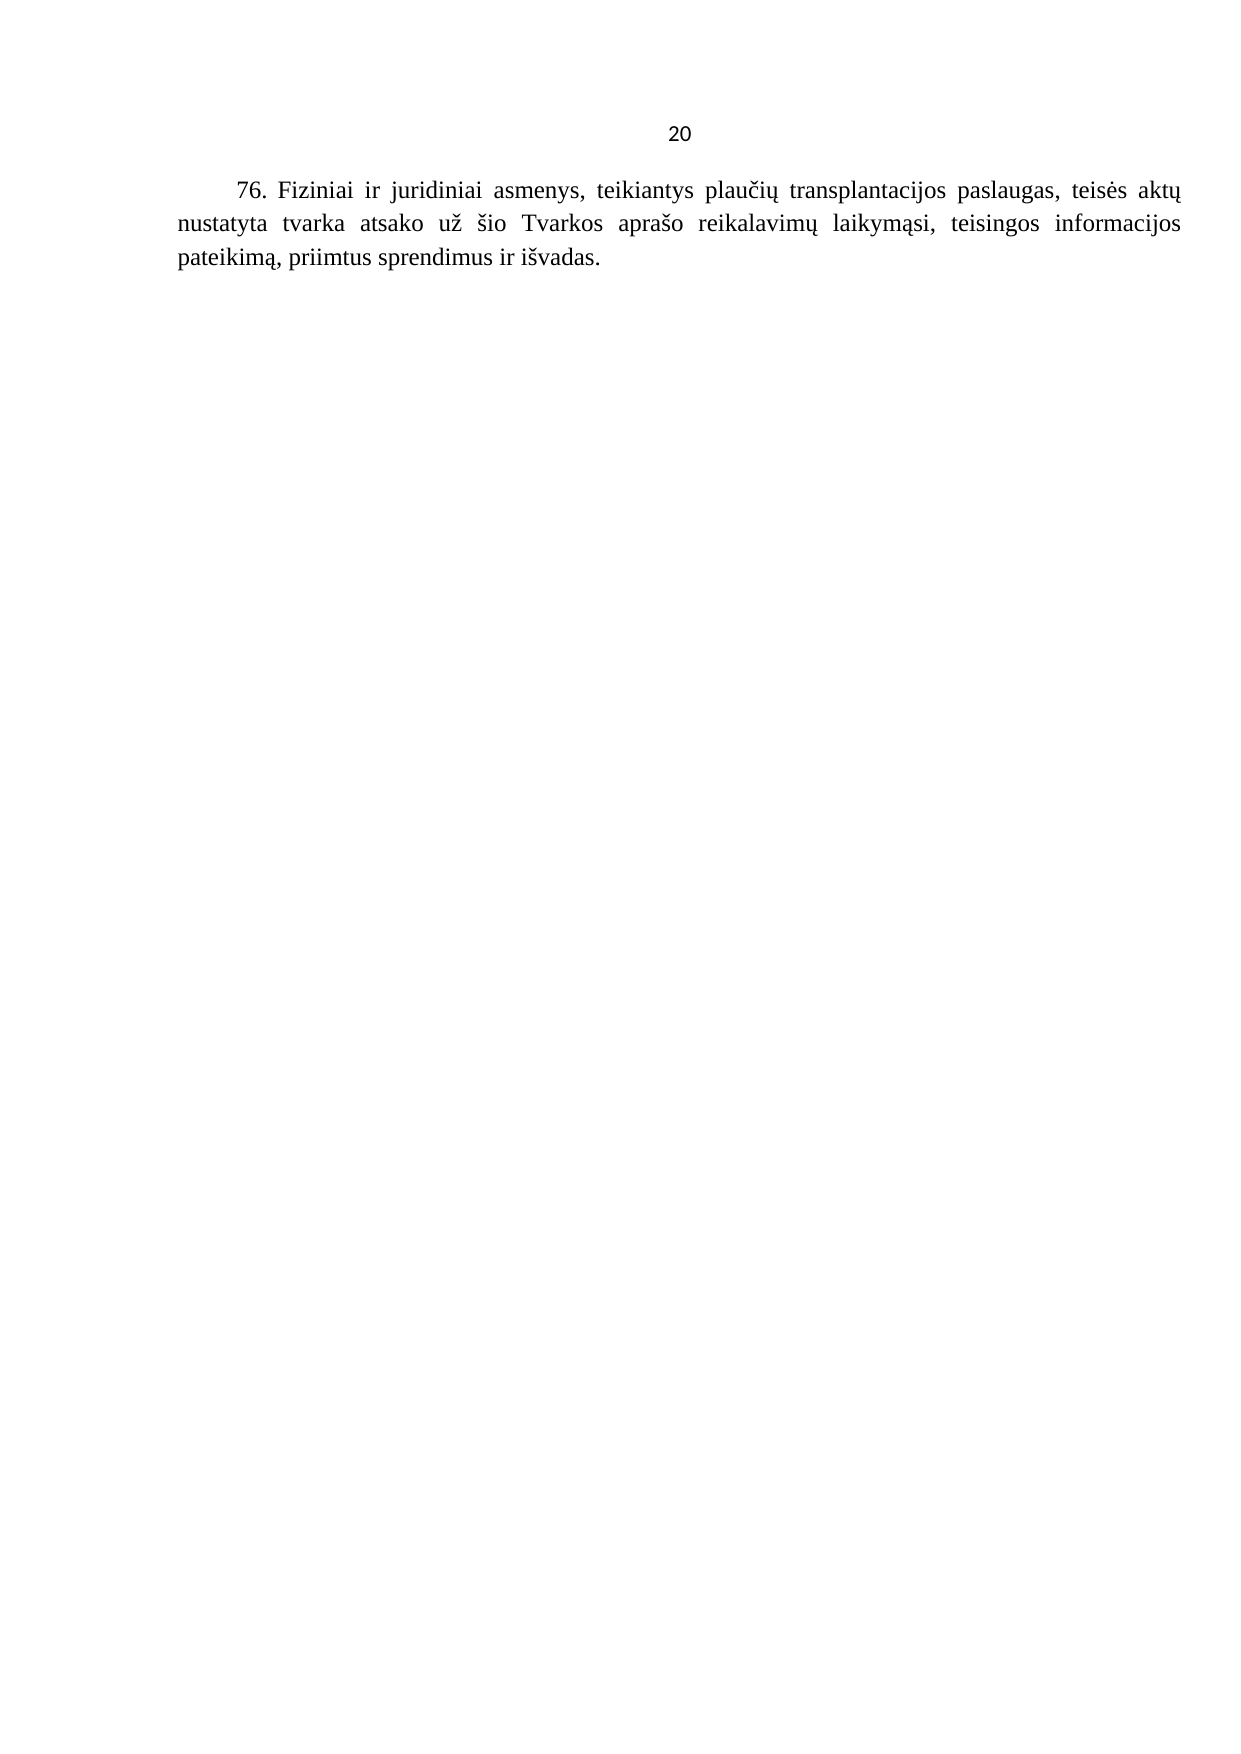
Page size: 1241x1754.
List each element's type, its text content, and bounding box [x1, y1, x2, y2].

text 76. Fiziniai ir juridiniai asmenys, teikiantys plaučių transplantacijos paslaugas, teisės aktų nustatyta tvarka atsako už šio Tvarkos aprašo reikalavimų laikymąsi, teisingos informacijos pateikimą, priimtus sprendimus ir išvadas. [177, 176, 1182, 270]
